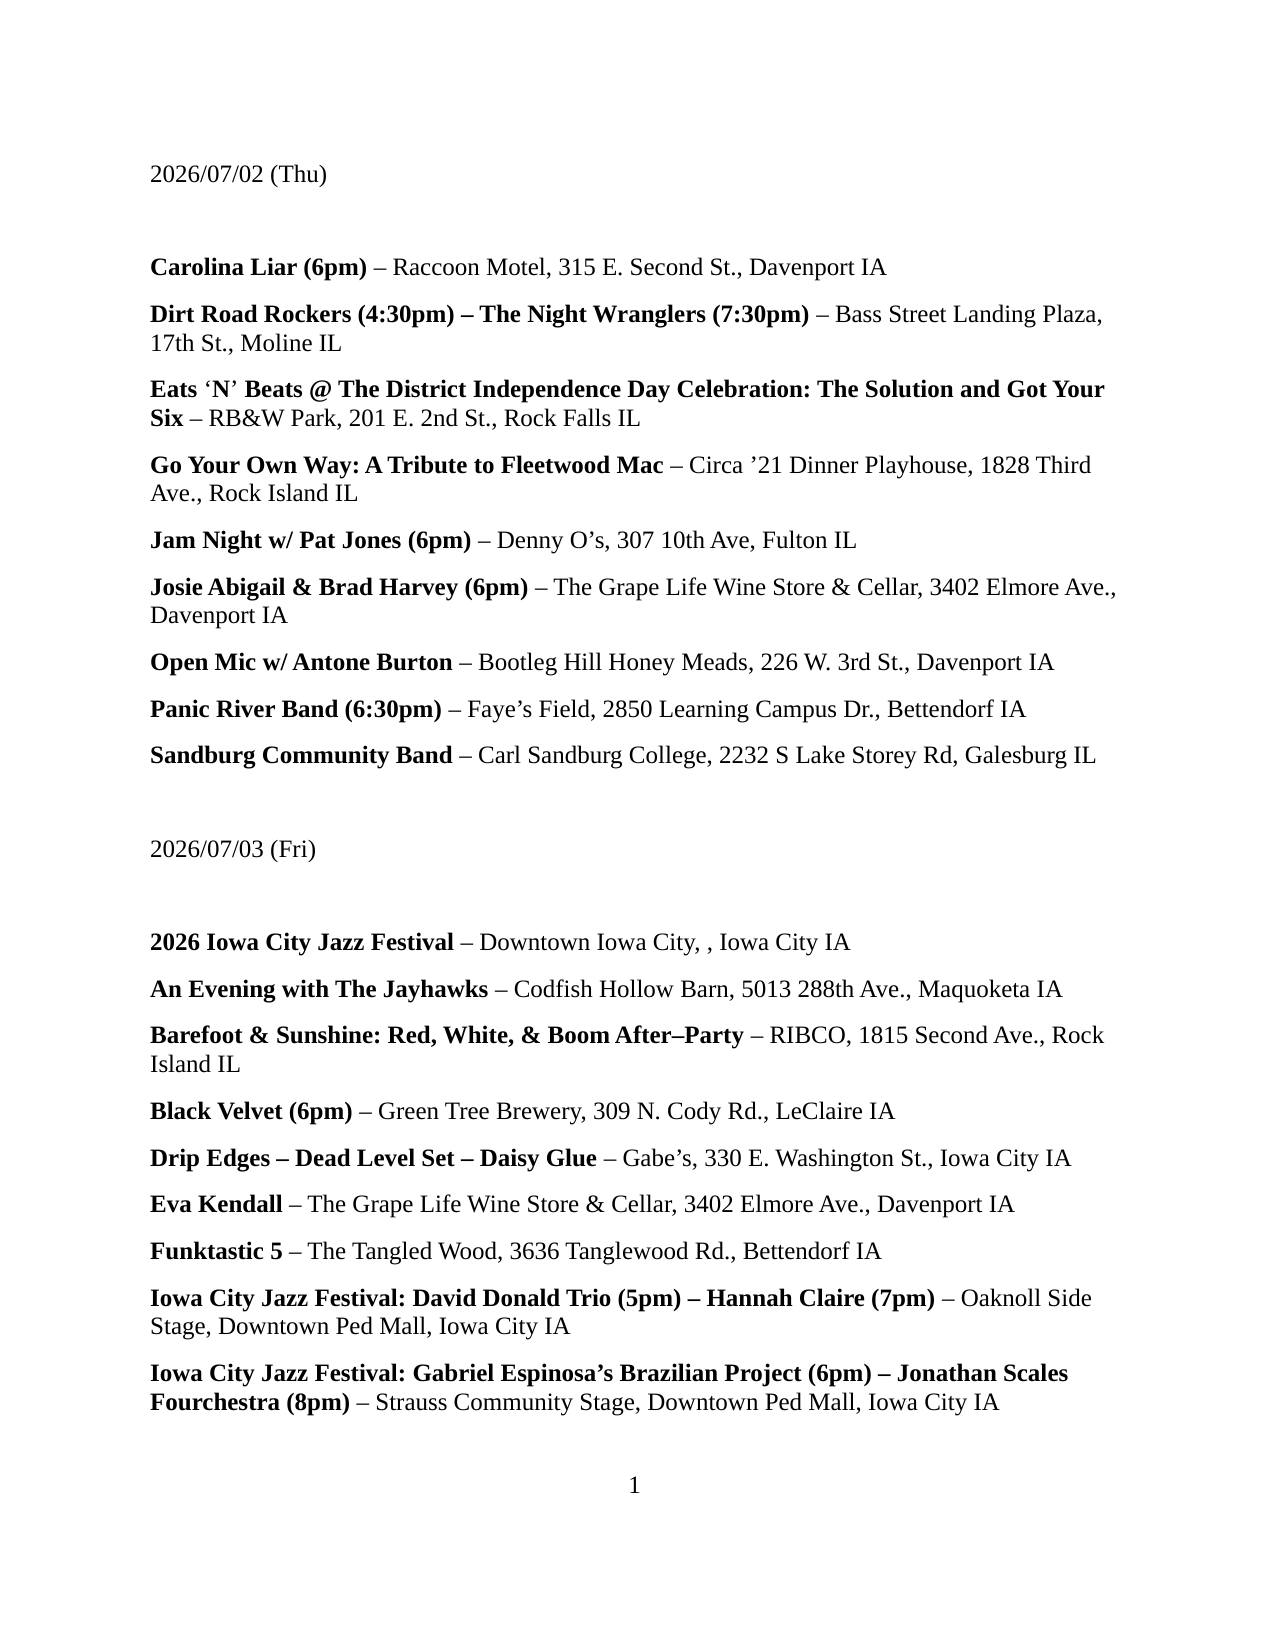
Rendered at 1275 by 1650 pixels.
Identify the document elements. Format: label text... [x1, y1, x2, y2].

text Go Your Own Way: A Tribute to Fleetwood Mac – Circa ’21 Dinner Playhouse, 1828 Third Ave., Rock Island IL [150, 450, 1125, 507]
text Josie Abigail & Brad Harvey (6pm) – The Grape Life Wine Store & Cellar, 3402 Elmore Ave., Davenport IA [150, 572, 1125, 629]
text Open Mic w/ Antone Burton – Bootleg Hill Honey Meads, 226 W. 3rd St., Davenport IA [150, 647, 1125, 676]
text Black Velvet (6pm) – Green Tree Brewery, 309 N. Cody Rd., LeClaire IA [150, 1096, 1125, 1125]
text Barefoot & Sunshine: Red, White, & Boom After–Party – RIBCO, 1815 Second Ave., Rock Island IL [150, 1021, 1125, 1078]
text Eats ‘N’ Beats @ The District Independence Day Celebration: The Solution and Got Your Six – RB&W Park, 201 E. 2nd St., Rock Falls IL [150, 374, 1125, 432]
text Funktastic 5 – The Tangled Wood, 3636 Tanglewood Rd., Bettendorf IA [150, 1236, 1125, 1265]
text Carolina Liar (6pm) – Raccoon Motel, 315 E. Second St., Davenport IA [150, 252, 1125, 281]
text 2026/07/03 (Fri) [150, 834, 1125, 863]
text Jam Night w/ Pat Jones (6pm) – Denny O’s, 307 10th Ave, Fulton IL [150, 525, 1125, 554]
text Eva Kendall – The Grape Life Wine Store & Cellar, 3402 Elmore Ave., Davenport IA [150, 1189, 1125, 1218]
text Iowa City Jazz Festival: Gabriel Espinosa’s Brazilian Project (6pm) – Jonathan Scales Fourchestra (8pm) – Strauss Community Stage, Downtown Ped Mall, Iowa City IA [150, 1358, 1125, 1416]
text An Evening with The Jayhawks – Codfish Hollow Barn, 5013 288th Ave., Maquoketa IA [150, 974, 1125, 1003]
text 2026/07/02 (Thu) [150, 159, 1125, 188]
text Dirt Road Rockers (4:30pm) – The Night Wranglers (7:30pm) – Bass Street Landing Plaza, 17th St., Moline IL [150, 299, 1125, 356]
text Sandburg Community Band – Carl Sandburg College, 2232 S Lake Storey Rd, Galesburg IL [150, 741, 1125, 769]
text 2026 Iowa City Jazz Festival – Downtown Iowa City, , Iowa City IA [150, 927, 1125, 956]
text Panic River Band (6:30pm) – Faye’s Field, 2850 Learning Campus Dr., Bettendorf IA [150, 694, 1125, 723]
text Drip Edges – Dead Level Set – Daisy Glue – Gabe’s, 330 E. Washington St., Iowa City IA [150, 1143, 1125, 1171]
text Iowa City Jazz Festival: David Donald Trio (5pm) – Hannah Claire (7pm) – Oaknoll Side Stage, Downtown Ped Mall, Iowa City IA [150, 1283, 1125, 1340]
